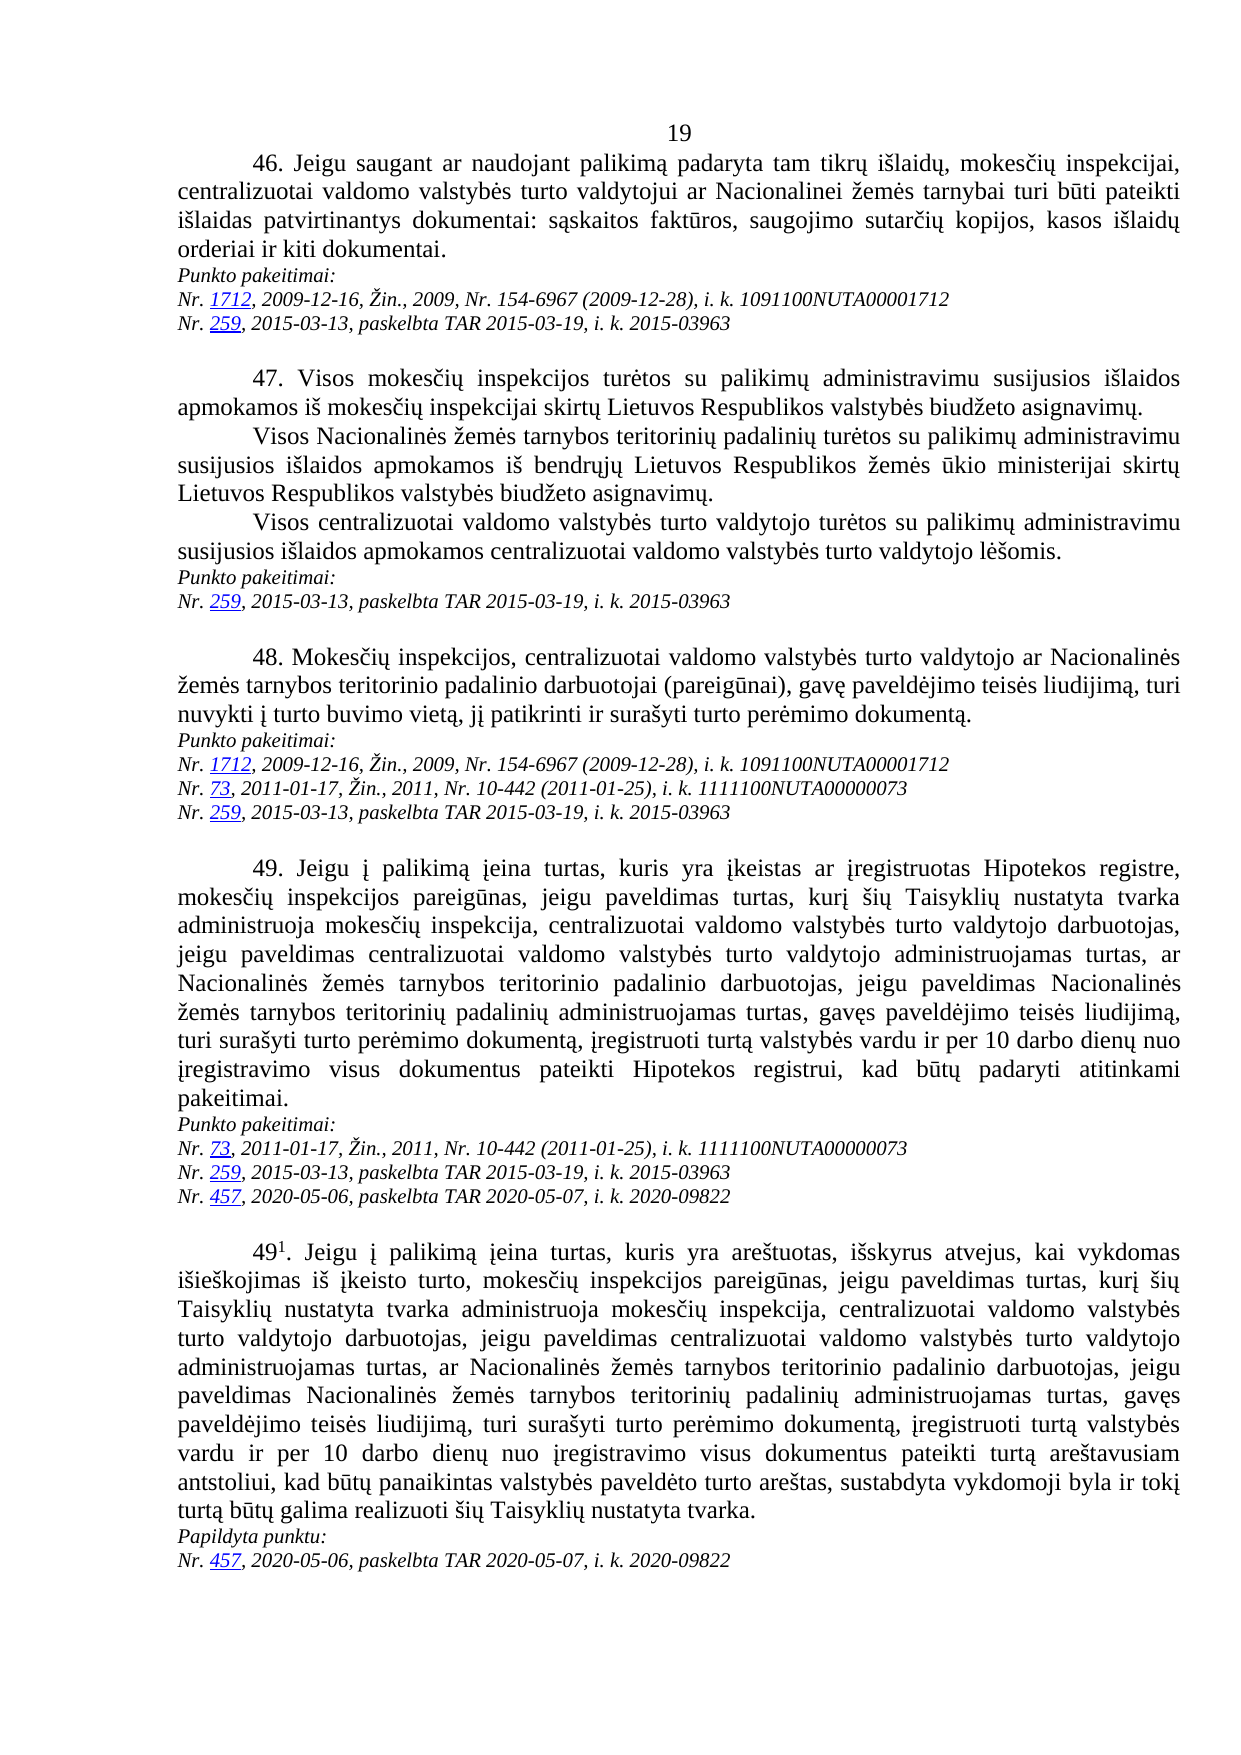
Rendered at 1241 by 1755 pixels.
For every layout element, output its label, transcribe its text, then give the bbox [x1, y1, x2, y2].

text 48. Mokesčių inspekcijos, centralizuotai valdomo valstybės turto valdytojo ar Nacionalinės žemės tarnybos teritorinio padalinio darbuotojai (pareigūnai), gavę paveldėjimo teisės liudijimą, turi nuvykti į turto buvimo vietą, jį patikrinti ir surašyti turto perėmimo dokumentą. [177, 642, 1181, 728]
text 491. Jeigu į palikimą įeina turtas, kuris yra areštuotas, išskyrus atvejus, kai vykdomas išieškojimas iš įkeisto turto, mokesčių inspekcijos pareigūnas, jeigu paveldimas turtas, kurį šių Taisyklių nustatyta tvarka administruoja mokesčių inspekcija, centralizuotai valdomo valstybės turto valdytojo darbuotojas, jeigu paveldimas centralizuotai valdomo valstybės turto valdytojo administruojamas turtas, ar Nacionalinės žemės tarnybos teritorinio padalinio darbuotojas, jeigu paveldimas Nacionalinės žemės tarnybos teritorinių padalinių administruojamas turtas, gavęs paveldėjimo teisės liudijimą, turi surašyti turto perėmimo dokumentą, įregistruoti turtą valstybės vardu ir per 10 darbo dienų nuo įregistravimo visus dokumentus pateikti turtą areštavusiam antstoliui, kad būtų panaikintas valstybės paveldėto turto areštas, sustabdyta vykdomoji byla ir tokį turtą būtų galima realizuoti šių Taisyklių nustatyta tvarka. [177, 1237, 1181, 1524]
text Nr. 457, 2020-05-06, paskelbta TAR 2020-05-07, i. k. 2020-09822 [177, 1548, 1181, 1572]
text Punkto pakeitimai: [177, 1112, 1181, 1136]
text Punkto pakeitimai: [177, 728, 1181, 752]
text Nr. 1712, 2009-12-16, Žin., 2009, Nr. 154-6967 (2009-12-28), i. k. 1091100NUTA00001712 [177, 752, 1181, 776]
text 47. Visos mokesčių inspekcijos turėtos su palikimų administravimu susijusios išlaidos apmokamos iš mokesčių inspekcijai skirtų Lietuvos Respublikos valstybės biudžeto asignavimų. [177, 363, 1181, 421]
text Visos centralizuotai valdomo valstybės turto valdytojo turėtos su palikimų administravimu susijusios išlaidos apmokamos centralizuotai valdomo valstybės turto valdytojo lėšomis. [177, 507, 1181, 565]
text Nr. 259, 2015-03-13, paskelbta TAR 2015-03-19, i. k. 2015-03963 [177, 1160, 1181, 1184]
text Nr. 1712, 2009-12-16, Žin., 2009, Nr. 154-6967 (2009-12-28), i. k. 1091100NUTA00001712 [177, 287, 1181, 311]
text Nr. 73, 2011-01-17, Žin., 2011, Nr. 10-442 (2011-01-25), i. k. 1111100NUTA00000073 [177, 776, 1181, 800]
text Nr. 259, 2015-03-13, paskelbta TAR 2015-03-19, i. k. 2015-03963 [177, 800, 1181, 824]
text 46. Jeigu saugant ar naudojant palikimą padaryta tam tikrų išlaidų, mokesčių inspekcijai, centralizuotai valdomo valstybės turto valdytojui ar Nacionalinei žemės tarnybai turi būti pateikti išlaidas patvirtinantys dokumentai: sąskaitos faktūros, saugojimo sutarčių kopijos, kasos išlaidų orderiai ir kiti dokumentai. [177, 148, 1181, 263]
text Punkto pakeitimai: [177, 565, 1181, 589]
text Papildyta punktu: [177, 1524, 1181, 1548]
text Nr. 73, 2011-01-17, Žin., 2011, Nr. 10-442 (2011-01-25), i. k. 1111100NUTA00000073 [177, 1136, 1181, 1160]
text 49. Jeigu į palikimą įeina turtas, kuris yra įkeistas ar įregistruotas Hipotekos registre, mokesčių inspekcijos pareigūnas, jeigu paveldimas turtas, kurį šių Taisyklių nustatyta tvarka administruoja mokesčių inspekcija, centralizuotai valdomo valstybės turto valdytojo darbuotojas, jeigu paveldimas centralizuotai valdomo valstybės turto valdytojo administruojamas turtas, ar Nacionalinės žemės tarnybos teritorinio padalinio darbuotojas, jeigu paveldimas Nacionalinės žemės tarnybos teritorinių padalinių administruojamas turtas, gavęs paveldėjimo teisės liudijimą, turi surašyti turto perėmimo dokumentą, įregistruoti turtą valstybės vardu ir per 10 darbo dienų nuo įregistravimo visus dokumentus pateikti Hipotekos registrui, kad būtų padaryti atitinkami pakeitimai. [177, 853, 1181, 1112]
text Punkto pakeitimai: [177, 263, 1181, 287]
text Nr. 457, 2020-05-06, paskelbta TAR 2020-05-07, i. k. 2020-09822 [177, 1184, 1181, 1208]
text Nr. 259, 2015-03-13, paskelbta TAR 2015-03-19, i. k. 2015-03963 [177, 589, 1181, 613]
text Visos Nacionalinės žemės tarnybos teritorinių padalinių turėtos su palikimų administravimu susijusios išlaidos apmokamos iš bendrųjų Lietuvos Respublikos žemės ūkio ministerijai skirtų Lietuvos Respublikos valstybės biudžeto asignavimų. [177, 421, 1181, 507]
text Nr. 259, 2015-03-13, paskelbta TAR 2015-03-19, i. k. 2015-03963 [177, 311, 1181, 335]
